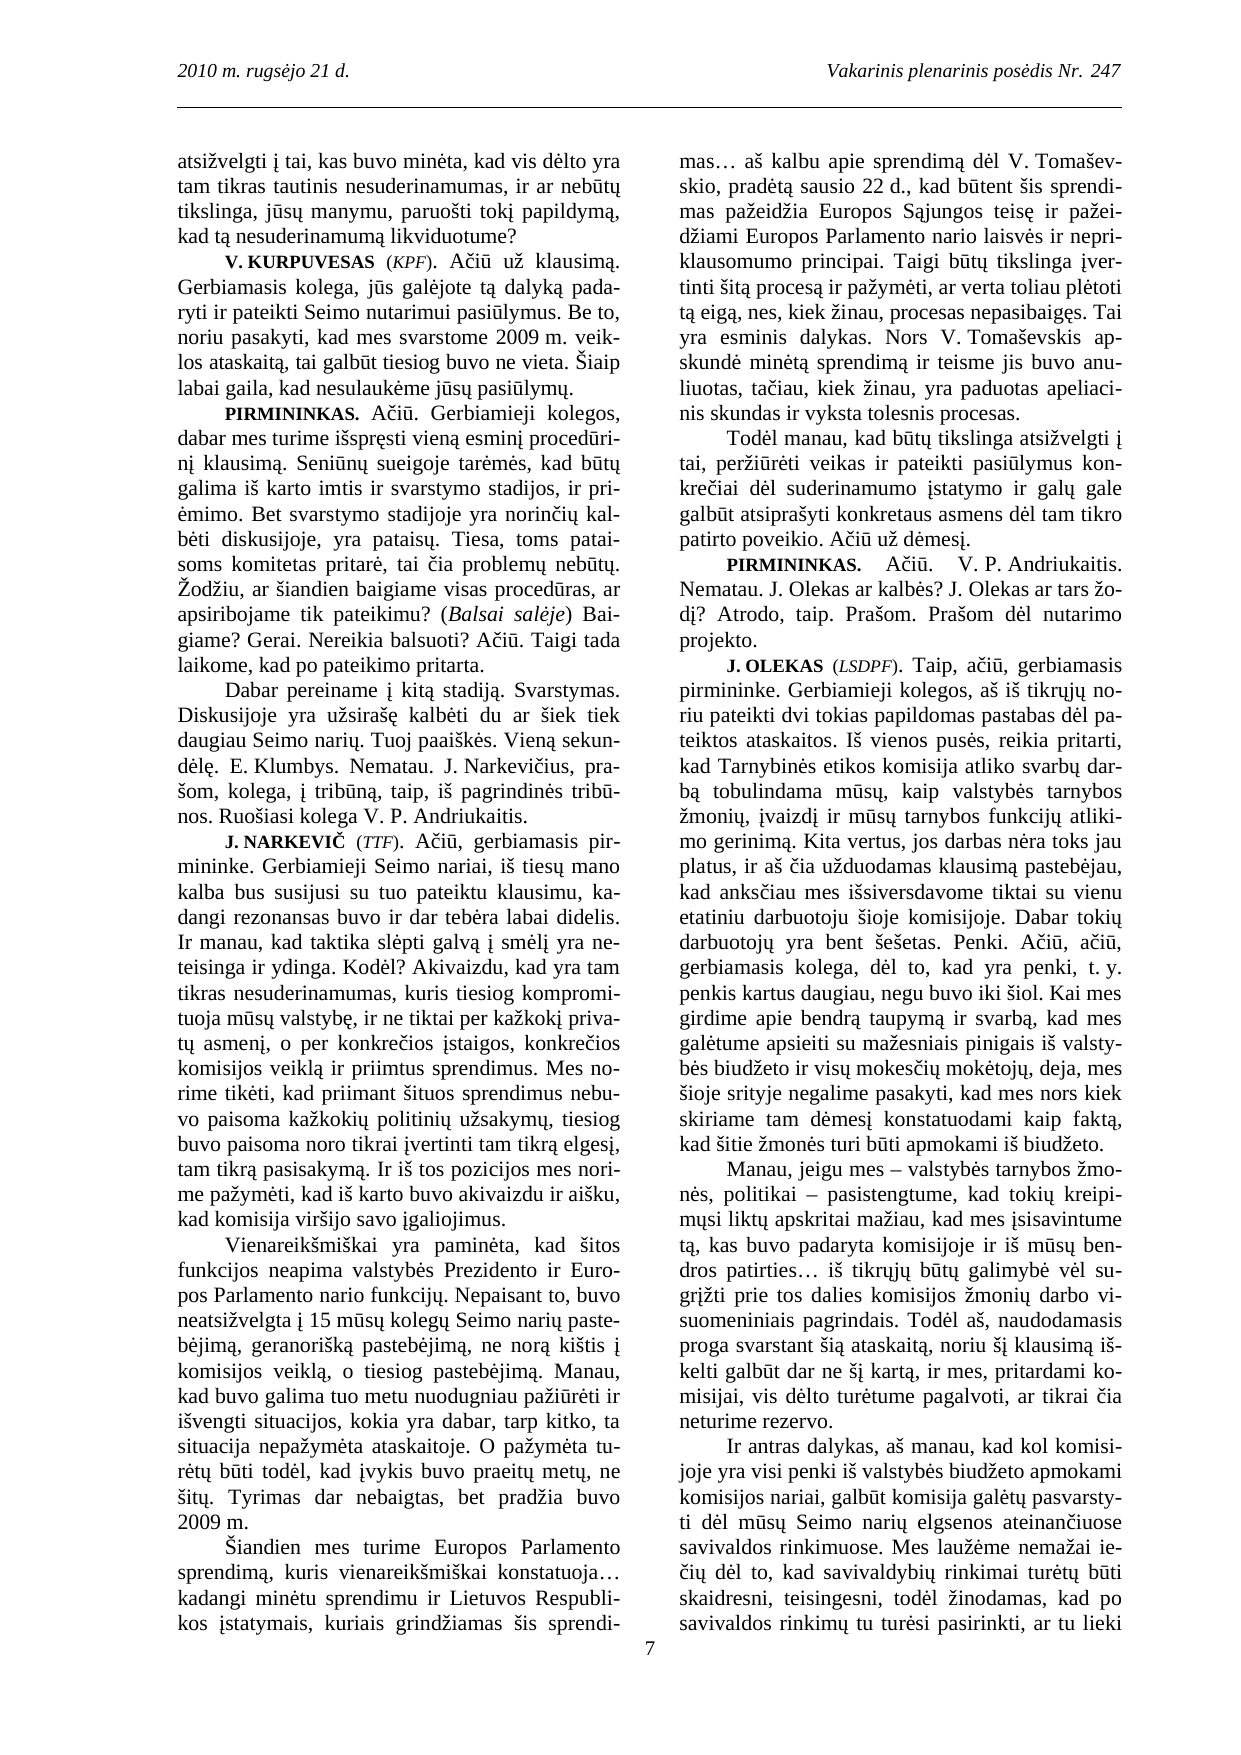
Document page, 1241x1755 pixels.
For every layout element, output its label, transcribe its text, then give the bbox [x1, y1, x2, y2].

text Da­bar per­ei­na­me į ki­tą sta­di­ją. Svars­ty­mas. Dis­ku­si­jo­je yra už­si­ra­šę kal­bė­ti du ar šiek tiek dau­giau Sei­mo na­rių. Tuoj pa­aiš­kės. Vie­ną se­kun­dė­lę. E. Klum­bys. Ne­ma­tau. J. Nar­ke­vi­čius, pra­šom, ko­le­ga, į tri­bū­ną, taip, iš pa­grin­di­nės tri­bū­nos. Ruo­šia­si ko­le­ga V. P. An­driu­kai­tis. [177, 677, 620, 828]
text J. NARKEVIČ (TTF). Ačiū, ger­bia­ma­sis pir­mi­nin­ke. Ger­bia­mie­ji Sei­mo na­riai, iš tie­sų ma­no kal­ba bus su­si­jusi su tuo pa­teik­tu klau­si­mu, ka­dan­gi re­zo­nan­sas bu­vo ir dar te­bė­ra la­bai di­de­lis. Ir ma­nau, kad tak­ti­ka slėp­ti gal­vą į smė­lį yra ne­tei­sin­ga ir ydin­ga. Ko­dėl? Aki­vaiz­du, kad yra tam tik­ras ne­su­de­ri­na­mu­mas, ku­ris tie­siog kom­pro­mi­tuo­ja mū­sų vals­ty­bę, ir ne tik­tai per kaž­ko­kį pri­va­tų as­me­nį, o per kon­kre­čios įstai­gos, kon­kre­čios ko­mi­si­jos veik­lą ir pri­im­tus spren­di­mus. Mes no­ri­me ti­kė­ti, kad pri­imant ši­tuos spren­di­mus ne­bu­vo pai­so­ma kaž­ko­kių po­li­ti­nių už­sa­ky­mų, tie­siog bu­vo pai­so­ma no­ro tik­rai įver­tin­ti tam tik­rą el­ge­sį, tam tik­rą pa­si­sa­ky­mą. Ir iš tos po­zi­ci­jos mes no­ri­me pa­žy­mė­ti, kad iš kar­to bu­vo aki­vaiz­du ir aiš­ku, kad ko­mi­si­ja vir­ši­jo sa­vo įga­lio­ji­mus. [177, 828, 620, 1232]
text Šian­dien mes tu­ri­me Eu­ro­pos Par­la­men­to spren­di­mą, ku­ris vie­na­reikš­miš­kai kon­sta­tuo­ja… ka­dan­gi mi­nė­tu spren­di­mu ir Lie­tu­vos Res­pub­li­kos įsta­ty­mais, ku­riais grin­džia­mas šis spren­di­ [177, 1534, 620, 1635]
text Ir ant­ras da­ly­kas, aš ma­nau, kad kol ko­mi­si­jo­je yra vi­si pen­ki iš vals­ty­bės biu­dže­to ap­mo­ka­mi ko­mi­si­jos na­riai, gal­būt ko­mi­si­ja ga­lė­tų pa­svars­ty­ti dėl mū­sų Sei­mo na­rių elg­se­nos at­ei­nan­čiuo­se sa­vi­val­dos rin­ki­muo­se. Mes lau­žė­me ne­ma­žai ie­čių dėl to, kad sa­vi­val­dy­bių rin­ki­mai tu­rė­tų bū­ti skaid­res­ni, tei­sin­ges­ni, to­dėl ži­nodamas, kad po sa­vi­val­dos rin­ki­mų tu tu­rė­si pa­si­rink­ti, ar tu lie­ki [679, 1433, 1122, 1635]
text mas… aš kal­bu apie spren­di­mą dėl V. To­ma­šev­skio, pra­dė­tą sau­sio 22 d., kad bū­tent šis spren­di­mas pa­žei­džia Eu­ro­pos Są­jun­gos tei­sę ir pa­žei­džia­mi Eu­ro­pos Par­la­men­to na­rio lais­vės ir ne­pri­klau­so­mu­mo prin­ci­pai. Tai­gi bū­tų tiks­lin­ga įver­tin­ti ši­tą pro­ce­są ir pa­žy­mė­ti, ar ver­ta to­liau plė­to­ti tą ei­gą, nes, kiek ži­nau, pro­ce­sas ne­pa­si­bai­gęs. Tai yra es­mi­nis da­ly­kas. Nors V. To­ma­šev­skis ap­skun­dė mi­nė­tą spren­di­mą ir teis­me jis bu­vo anu­liuo­tas, ta­čiau, kiek ži­nau, yra pa­duo­tas ape­lia­ci­nis skun­das ir vyks­ta to­les­nis pro­ce­sas. [679, 148, 1122, 425]
text Ma­nau, jei­gu mes – vals­ty­bės tar­ny­bos žmo­nės, po­li­ti­kai – pa­si­steng­tu­me, kad to­kių krei­pi­mų­si lik­tų ap­skri­tai ma­žiau, kad mes įsi­sa­vin­tu­me tą, kas bu­vo pa­da­ry­ta ko­mi­si­jo­je ir iš mū­sų ben­dros pa­tir­ties… iš tik­rų­jų bū­tų ga­li­my­bė vėl su­grįž­ti prie tos da­lies ko­mi­si­jos žmo­nių dar­bo vi­suo­me­ni­niais pa­grin­dais. To­dėl aš, nau­do­da­ma­sis pro­ga svars­tant šią ata­skai­tą, no­riu šį klau­si­mą iš­kel­ti gal­būt dar ne šį kar­tą, ir mes, pri­tar­da­mi ko­mi­si­jai, vis dėl­to tu­rė­tu­me pa­gal­vo­ti, ar tik­rai čia ne­tu­ri­me re­zer­vo. [679, 1156, 1122, 1433]
text PIRMININKAS. Ačiū. Ger­bia­mie­ji ko­le­gos, da­bar mes tu­ri­me iš­spręs­ti vie­ną es­mi­nį pro­ce­dū­ri­nį klau­si­mą. Se­niū­nų su­ei­go­je ta­rė­mės, kad bū­tų ga­li­ma iš kar­to im­tis ir svars­ty­mo sta­di­jos, ir pri­ėmi­mo. Bet svars­ty­mo sta­di­jo­je yra no­rin­čių kal­bė­ti dis­ku­si­jo­je, yra pa­tai­sų. Tie­sa, toms pa­tai­soms ko­mi­te­tas pri­ta­rė, tai čia pro­ble­mų ne­bū­tų. Žo­džiu, ar šian­dien bai­gia­me vi­sas pro­ce­dū­ras, ar ap­si­ri­bo­ja­me tik pa­tei­ki­mu? (Bal­sai sa­lė­je) Bai­gia­me? Ge­rai. Ne­rei­kia bal­suo­ti? Ačiū. Tai­gi ta­da lai­ko­me, kad po pa­tei­ki­mo pri­tar­ta. [177, 400, 620, 677]
text Vie­na­reikš­miš­kai yra pa­mi­nė­ta, kad ši­tos funk­ci­jos ne­ap­ima vals­ty­bės Pre­zi­den­to ir Eu­ro­pos Par­la­men­to na­rio funk­ci­jų. Ne­pai­sant to, bu­vo neat­si­žvelg­ta į 15 mū­sų ko­le­gų Sei­mo na­rių pa­ste­bė­ji­mą, ge­ra­no­riš­ką pa­ste­bė­ji­mą, ne no­rą kiš­tis į ko­mi­si­jos veik­lą, o tie­siog pa­ste­bė­ji­mą. Ma­nau, kad bu­vo ga­li­ma tuo me­tu nuo­dug­niau pa­žiū­rė­ti ir iš­veng­ti si­tu­a­ci­jos, ko­kia yra da­bar, tarp kit­ko, ta si­tu­a­ci­ja ne­pa­žy­mė­ta ata­skai­to­je. O pa­žy­mė­ta tu­rė­tų bū­ti to­dėl, kad įvy­kis bu­vo pra­ei­tų me­tų, ne ši­tų. Ty­ri­mas dar ne­baig­tas, bet pra­džia bu­vo 2009 m. [177, 1232, 620, 1534]
text V. KURPUVESAS (KPF). Ačiū už klau­si­mą. Ger­bia­ma­sis ko­le­ga, jūs ga­lė­jo­te tą da­ly­ką pa­da­ryti ir pa­teik­ti Sei­mo nu­ta­ri­mui pa­siū­ly­mus. Be to, no­riu pa­sa­ky­ti, kad mes svars­to­me 2009 m. veik­los ata­skai­tą, tai gal­būt tie­siog bu­vo ne vie­ta. Šiaip la­bai gai­la, kad ne­su­lau­kė­me jū­sų pa­siū­ly­mų. [177, 248, 620, 400]
text To­dėl ma­nau, kad bū­tų tiks­lin­ga at­si­žvelg­ti į tai, per­žiū­rė­ti vei­kas ir pa­teik­ti pa­siū­ly­mus kon­kre­čiai dėl su­de­ri­na­mu­mo įsta­ty­mo ir ga­lų ga­le gal­būt at­si­pra­šy­ti kon­kre­taus as­mens dėl tam tik­ro pa­tir­to po­vei­kio. Ačiū už dė­me­sį. [679, 425, 1122, 551]
text at­si­žvelg­ti į tai, kas bu­vo mi­nė­ta, kad vis dėl­to yra tam tik­ras tau­ti­nis ne­su­de­ri­na­mu­mas, ir ar ne­bū­tų tiks­lin­ga, jū­sų ma­ny­mu, pa­ruoš­ti to­kį pa­pil­dy­mą, kad tą ne­su­de­ri­na­mu­mą lik­vi­duo­tu­me? [177, 148, 620, 248]
text J. OLEKAS (LSDPF). Taip, ačiū, ger­bia­ma­sis pir­mi­nin­ke. Ger­bia­mie­ji ko­le­gos, aš iš tik­rų­jų no­riu pa­teik­ti dvi to­kias pa­pil­do­mas pa­sta­bas dėl pa­teik­tos ata­skai­tos. Iš vie­nos pu­sės, rei­kia pri­tar­ti, kad Tar­ny­bi­nės eti­kos ko­mi­si­ja at­li­ko svar­bų dar­bą to­bu­lin­da­ma mū­sų, kaip vals­ty­bės tar­ny­bos žmo­nių, įvaiz­dį ir mū­sų tar­ny­bos funk­ci­jų at­li­ki­mo ge­ri­ni­mą. Ki­ta ver­tus, jos dar­bas nė­ra toks jau pla­tus, ir aš čia už­duo­da­mas klau­si­mą pa­ste­bė­jau, kad anks­čiau mes iš­si­vers­da­vo­me tik­tai su vie­nu eta­ti­niu dar­buo­to­ju šio­je ko­mi­si­jo­je. Da­bar to­kių dar­buo­to­jų yra bent še­še­tas. Pen­ki. Ačiū, ačiū, ger­bia­ma­sis ko­le­ga, dėl to, kad yra pen­ki, t. y. pen­kis kar­tus dau­giau, ne­gu bu­vo iki šiol. Kai mes gir­di­me apie ben­drą tau­py­mą ir svar­bą, kad mes ga­lė­tu­me ap­si­ei­ti su ma­žes­niais pi­ni­gais iš vals­ty­bės biu­dže­to ir vi­sų mo­kes­čių mo­kė­to­jų, de­ja, mes šio­je sri­ty­je ne­ga­li­me pa­sa­ky­ti, kad mes nors kiek ski­ria­me tam dė­me­sį kon­sta­tuo­da­mi kaip fak­tą, kad ši­tie žmo­nės tu­ri bū­ti ap­mo­ka­mi iš biu­dže­to. [679, 652, 1122, 1156]
text PIRMININKAS. Ačiū. V. P. An­driu­kai­tis. Ne­ma­tau. J. Ole­kas ar kal­bės? J. Ole­kas ar tars žo­dį? At­ro­do, taip. Pra­šom. Pra­šom dėl nu­ta­ri­mo pro­jek­to. [679, 551, 1122, 652]
